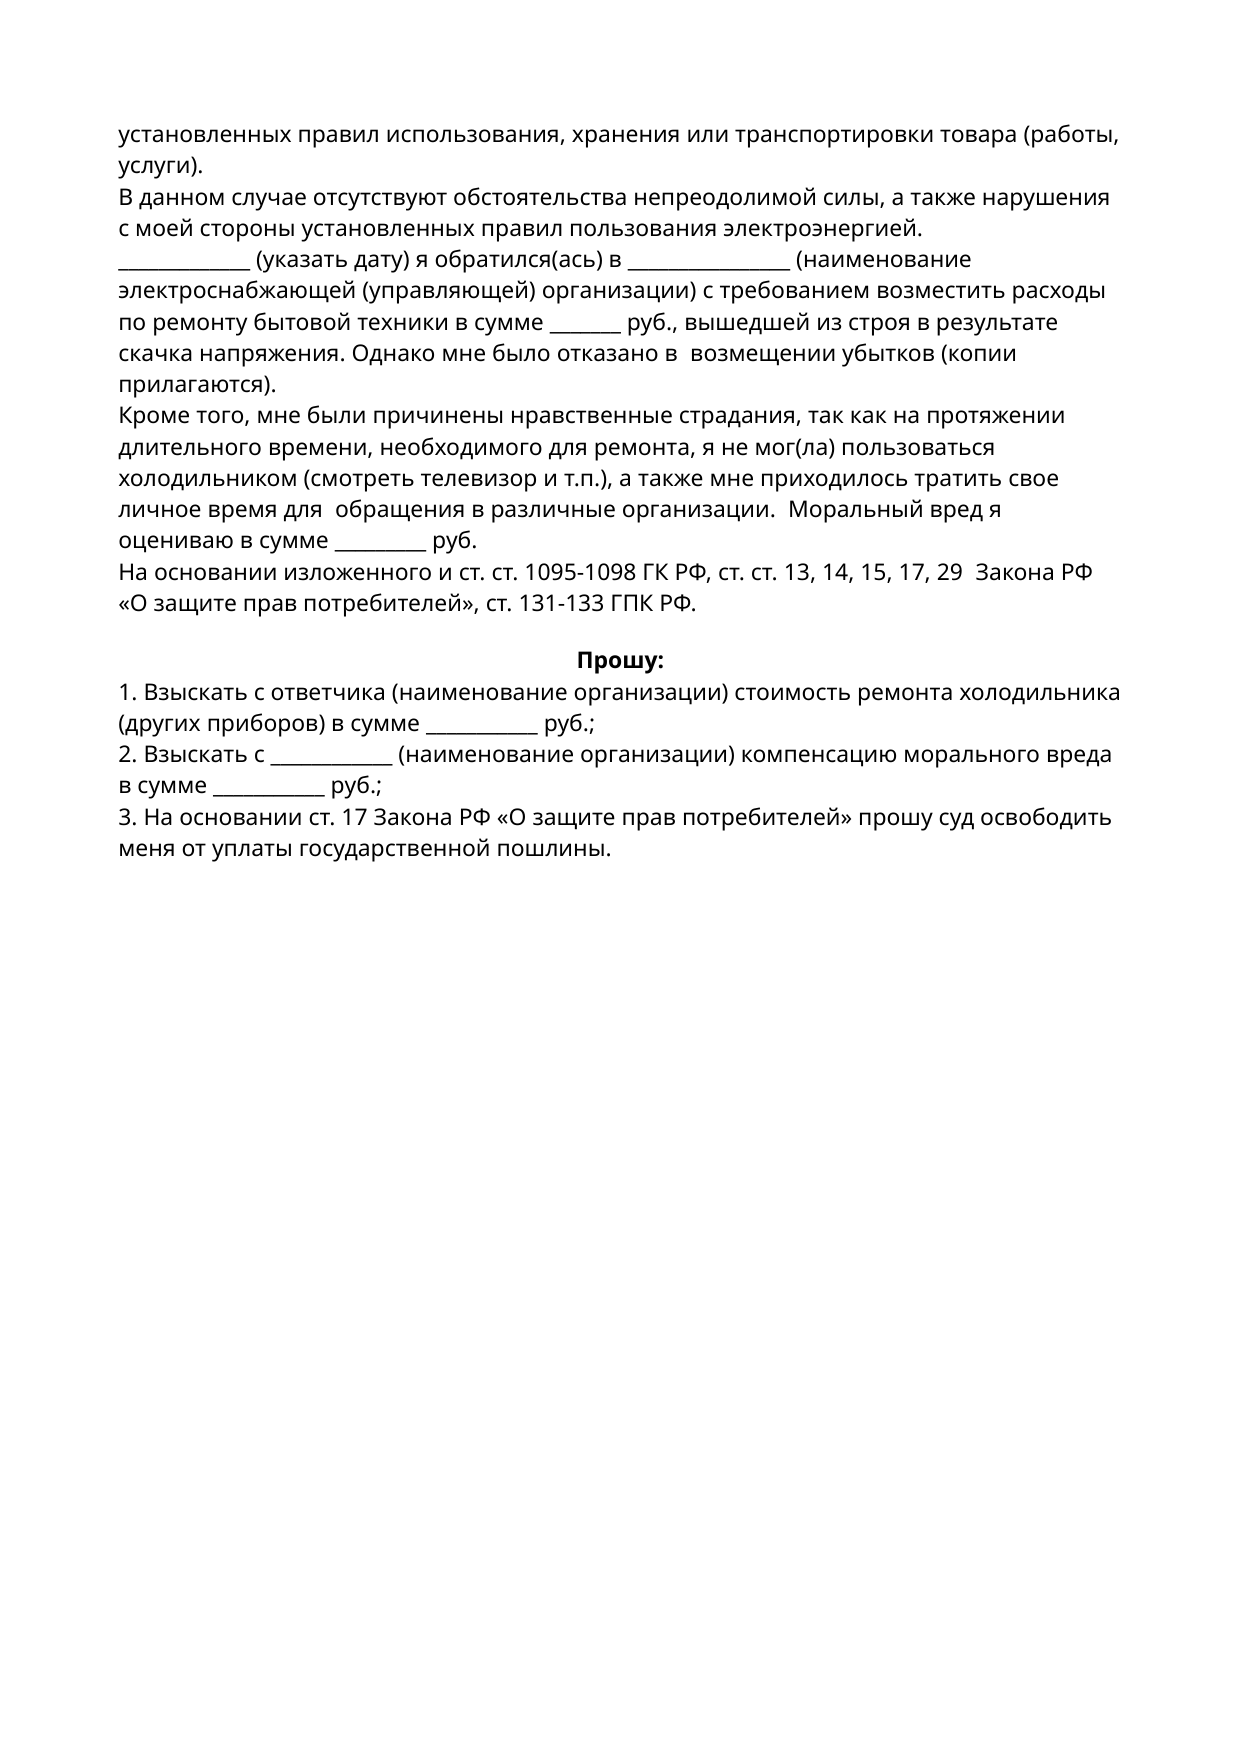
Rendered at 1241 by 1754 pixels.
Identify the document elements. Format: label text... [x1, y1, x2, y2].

text Прошу: [118, 644, 1122, 676]
text установленных правил использования, хранения или транспортировки товара (работы, услуги). [118, 118, 1122, 181]
text 1. Взыскать с ответчика (наименование организации) стоимость ремонта холодильника (других приборов) в сумме ___________ руб.; [118, 676, 1122, 738]
text В данном случае отсутствуют обстоятельства непреодолимой силы, а также нарушения с моей стороны установленных правил пользования электроэнергией. [118, 181, 1122, 243]
text 2. Взыскать с ____________ (наименование организации) компенсацию морального вреда в сумме ___________ руб.; [118, 738, 1122, 801]
text На основании изложенного и ст. ст. 1095-1098 ГК РФ, ст. ст. 13, 14, 15, 17, 29 Закона РФ «О защите прав потребителей», ст. 131-133 ГПК РФ. [118, 556, 1122, 618]
text Кроме того, мне были причинены нравственные страдания, так как на протяжении длительного времени, необходимого для ремонта, я не мог(ла) пользоваться холодильником (смотреть телевизор и т.п.), а также мне приходилось тратить свое личное время для обращения в различные организации. Моральный вред я оцениваю в сумме _________ руб. [118, 399, 1122, 556]
text _____________ (указать дату) я обратился(ась) в ________________ (наименование электроснабжающей (управляющей) организации) с требованием возместить расходы по ремонту бытовой техники в сумме _______ руб., вышедшей из строя в результате скачка напряжения. Однако мне было отказано в возмещении убытков (копии прилагаются). [118, 243, 1122, 399]
text 3. На основании ст. 17 Закона РФ «О защите прав потребителей» прошу суд освободить меня от уплаты государственной пошлины. [118, 801, 1122, 863]
